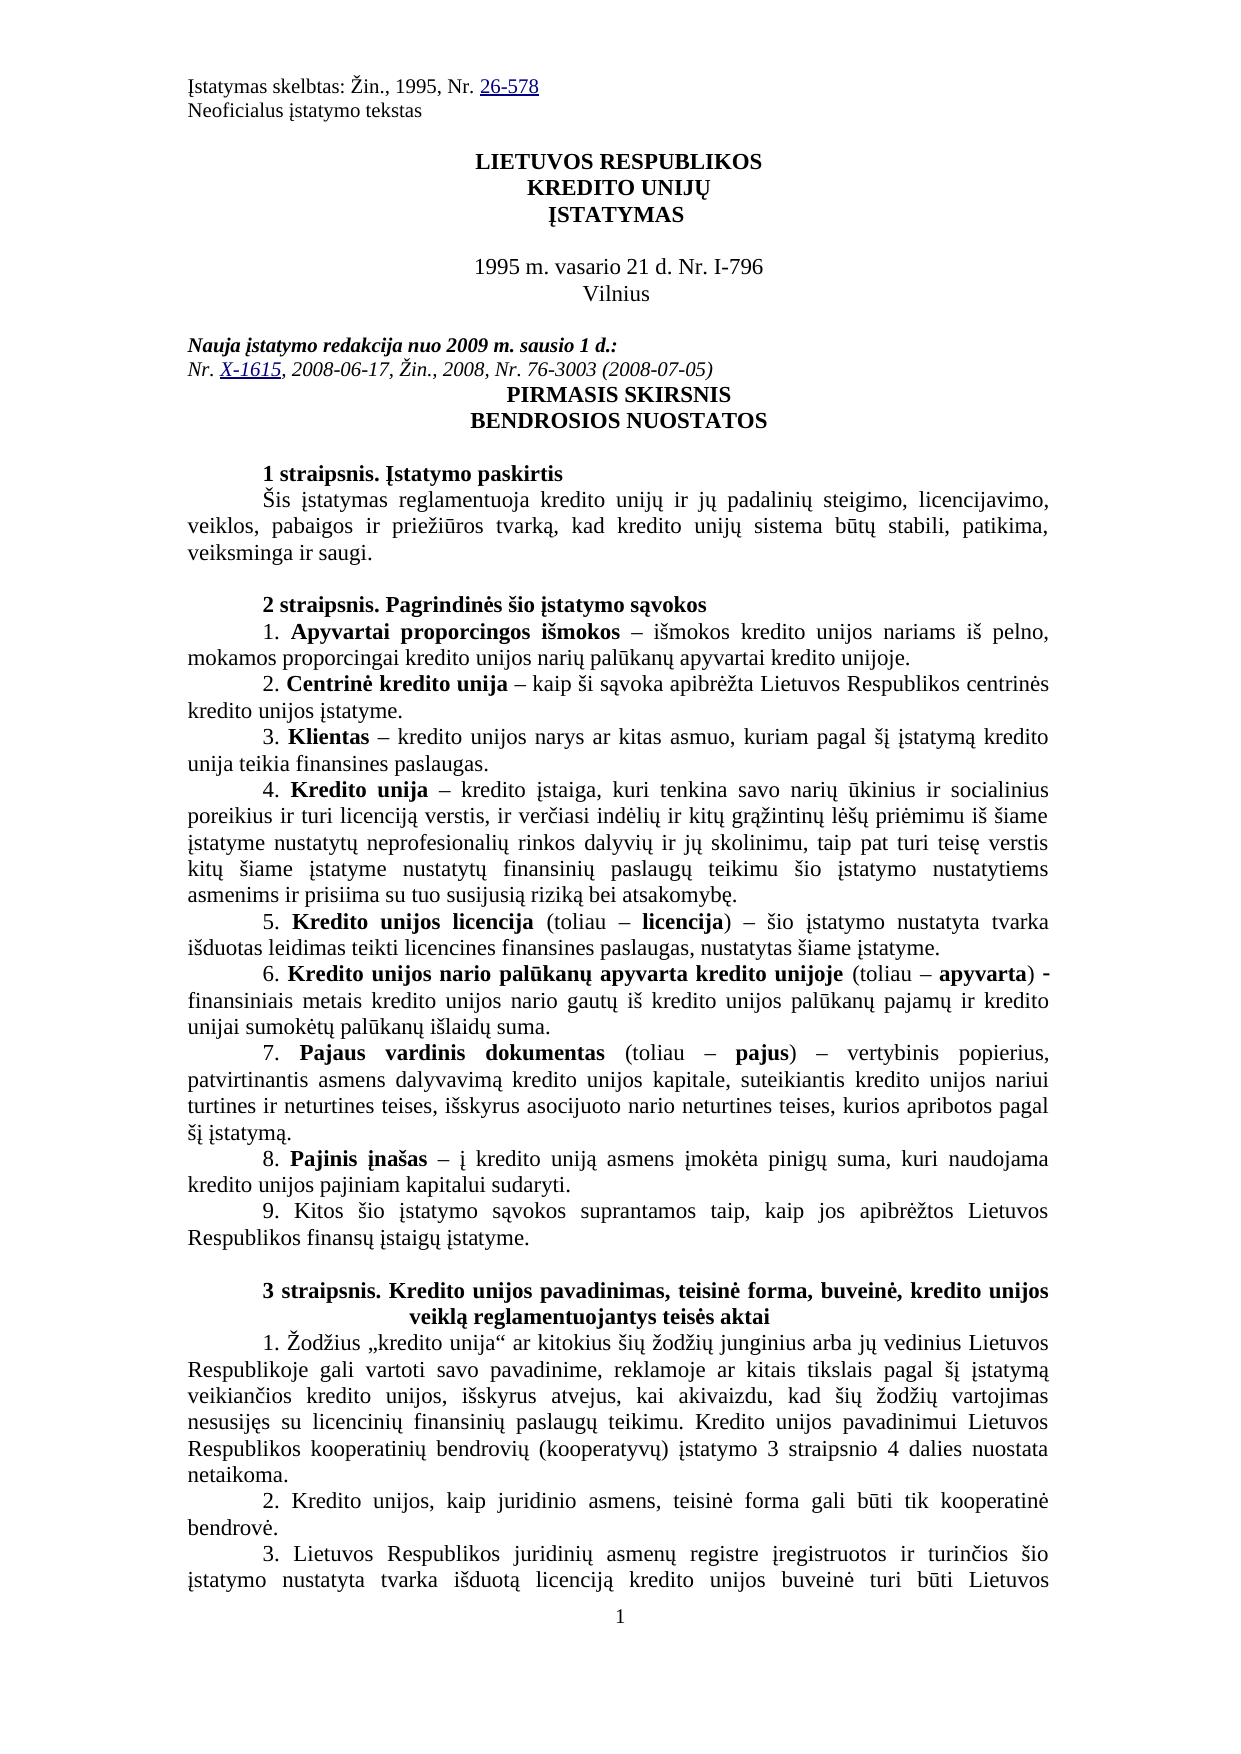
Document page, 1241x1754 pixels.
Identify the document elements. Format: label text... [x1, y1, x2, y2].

text ĮSTATYMAS [187, 201, 1050, 227]
text 3. Klientas – kredito unijos narys ar kitas asmuo, kuriam pagal šį įstatymą kredito unija teikia finansines paslaugas. [187, 723, 1050, 776]
text LIETUVOS RESPUBLIKOS [187, 148, 1050, 174]
text BENDROSIOS NUOSTATOS [187, 407, 1050, 433]
text 3. Lietuvos Respublikos juridinių asmenų registre įregistruotos ir turinčios šio įstatymo nustatyta tvarka išduotą licenciją kredito unijos buveinė turi būti Lietuvos [187, 1540, 1050, 1593]
text PIRMASIS SKIRSNIS [187, 381, 1050, 407]
text 2 straipsnis. Pagrindinės šio įstatymo sąvokos [187, 591, 1050, 618]
text Šis įstatymas reglamentuoja kredito unijų ir jų padalinių steigimo, licencijavimo, veiklos, pabaigos ir priežiūros tvarką, kad kredito unijų sistema būtų stabili, patikima, veiksminga ir saugi. [187, 486, 1050, 565]
text 1. Žodžius „kredito unija“ ar kitokius šių žodžių junginius arba jų vedinius Lietuvos Respublikoje gali vartoti savo pavadinime, reklamoje ar kitais tikslais pagal šį įstatymą veikiančios kredito unijos, išskyrus atvejus, kai akivaizdu, kad šių žodžių vartojimas nesusijęs su licencinių finansinių paslaugų teikimu. Kredito unijos pavadinimui Lietuvos Respublikos kooperatinių bendrovių (kooperatyvų) įstatymo 3 straipsnio 4 dalies nuostata netaikoma. [187, 1329, 1050, 1487]
text 1. Apyvartai proporcingos išmokos – išmokos kredito unijos nariams iš pelno, mokamos proporcingai kredito unijos narių palūkanų apyvartai kredito unijoje. [187, 618, 1050, 671]
text Neoficialus įstatymo tekstas [187, 98, 1050, 122]
text Vilnius [187, 280, 1050, 306]
text 1 straipsnis. Įstatymo paskirtis [187, 460, 1050, 486]
text Nr. X-1615, 2008-06-17, Žin., 2008, Nr. 76-3003 (2008-07-05) [187, 357, 1050, 381]
text 5. Kredito unijos licencija (toliau – licencija) – šio įstatymo nustatyta tvarka išduotas leidimas teikti licencines finansines paslaugas, nustatytas šiame įstatyme. [187, 908, 1050, 960]
text 8. Pajinis įnašas – į kredito uniją asmens įmokėta pinigų suma, kuri naudojama kredito unijos pajiniam kapitalui sudaryti. [187, 1145, 1050, 1198]
text 2. Kredito unijos, kaip juridinio asmens, teisinė forma gali būti tik kooperatinė bendrovė. [187, 1487, 1050, 1540]
text 6. Kredito unijos nario palūkanų apyvarta kredito unijoje (toliau – apyvarta)  finansiniais metais kredito unijos nario gautų iš kredito unijos palūkanų pajamų ir kredito unijai sumokėtų palūkanų išlaidų suma. [187, 960, 1050, 1039]
text 9. Kitos šio įstatymo sąvokos suprantamos taip, kaip jos apibrėžtos Lietuvos Respublikos finansų įstaigų įstatyme. [187, 1198, 1050, 1250]
text Nauja įstatymo redakcija nuo 2009 m. sausio 1 d.: [187, 332, 1050, 357]
text 2. Centrinė kredito unija – kaip ši sąvoka apibrėžta Lietuvos Respublikos centrinės kredito unijos įstatyme. [187, 671, 1050, 723]
text KREDITO UNIJŲ [187, 174, 1050, 201]
text Įstatymas skelbtas: Žin., 1995, Nr. 26-578 [187, 73, 1050, 98]
text 4. Kredito unija – kredito įstaiga, kuri tenkina savo narių ūkinius ir socialinius poreikius ir turi licenciją verstis, ir verčiasi indėlių ir kitų grąžintinų lėšų priėmimu iš šiame įstatyme nustatytų neprofesionalių rinkos dalyvių ir jų skolinimu, taip pat turi teisę verstis kitų šiame įstatyme nustatytų finansinių paslaugų teikimu šio įstatymo nustatytiems asmenims ir prisiima su tuo susijusią riziką bei atsakomybę. [187, 776, 1050, 908]
text 7. Pajaus vardinis dokumentas (toliau – pajus) – vertybinis popierius, patvirtinantis asmens dalyvavimą kredito unijos kapitale, suteikiantis kredito unijos nariui turtines ir neturtines teises, išskyrus asocijuoto nario neturtines teises, kurios apribotos pagal šį įstatymą. [187, 1039, 1050, 1145]
text 1995 m. vasario 21 d. Nr. I-796 [187, 253, 1050, 280]
text 3 straipsnis. Kredito unijos pavadinimas, teisinė forma, buveinė, kredito unijos veiklą reglamentuojantys teisės aktai [262, 1277, 1050, 1329]
